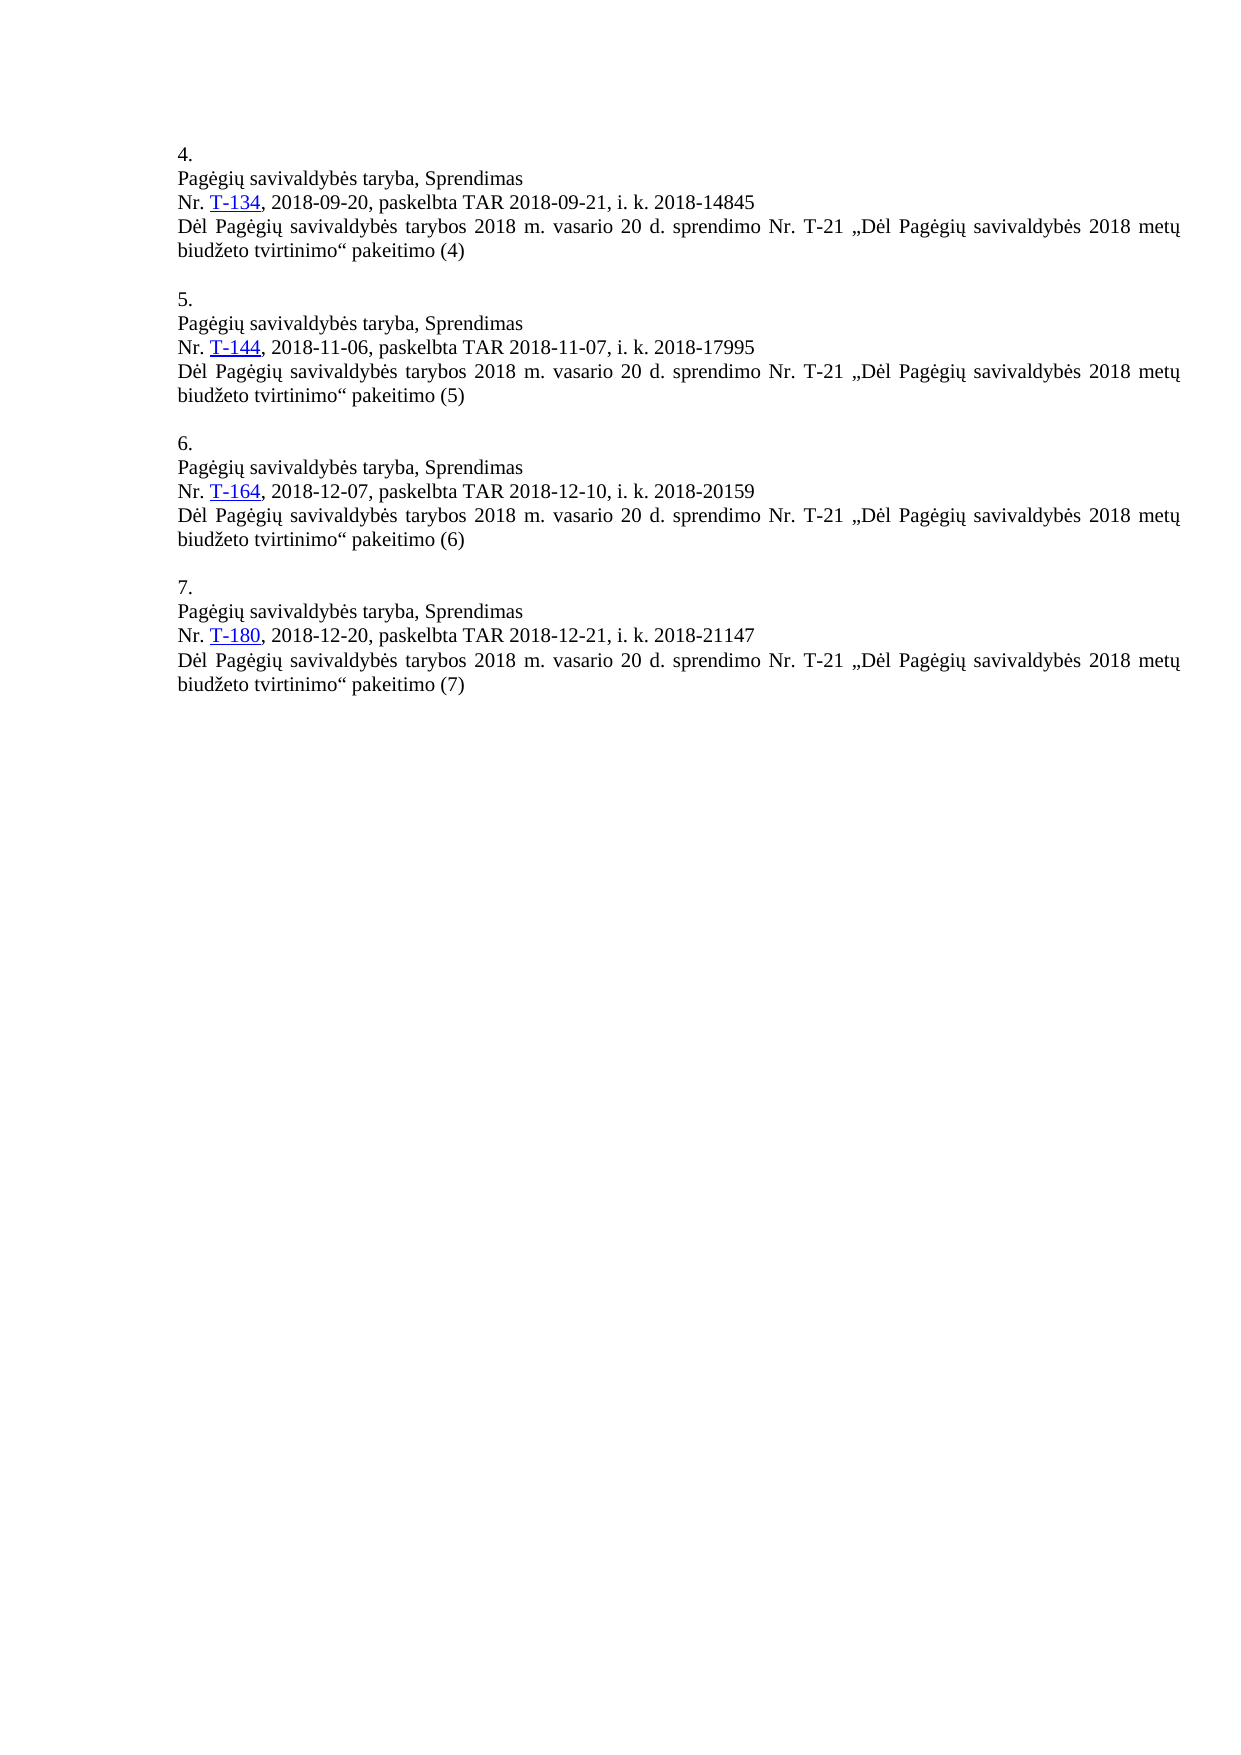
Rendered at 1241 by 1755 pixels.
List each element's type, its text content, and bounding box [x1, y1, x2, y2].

text 5. [177, 287, 1181, 311]
text Pagėgių savivaldybės taryba, Sprendimas [177, 166, 1181, 190]
text Pagėgių savivaldybės taryba, Sprendimas [177, 455, 1181, 479]
text Dėl Pagėgių savivaldybės tarybos 2018 m. vasario 20 d. sprendimo Nr. T-21 „Dėl Pagėgių savivaldybės 2018 metų biudžeto tvirtinimo“ pakeitimo (6) [177, 503, 1181, 551]
text Pagėgių savivaldybės taryba, Sprendimas [177, 599, 1181, 623]
text 6. [177, 431, 1181, 455]
text Nr. T-164, 2018-12-07, paskelbta TAR 2018-12-10, i. k. 2018-20159 [177, 479, 1181, 503]
text Dėl Pagėgių savivaldybės tarybos 2018 m. vasario 20 d. sprendimo Nr. T-21 „Dėl Pagėgių savivaldybės 2018 metų biudžeto tvirtinimo“ pakeitimo (7) [177, 647, 1181, 696]
text Dėl Pagėgių savivaldybės tarybos 2018 m. vasario 20 d. sprendimo Nr. T-21 „Dėl Pagėgių savivaldybės 2018 metų biudžeto tvirtinimo“ pakeitimo (4) [177, 214, 1181, 262]
text 4. [177, 142, 1181, 166]
text Pagėgių savivaldybės taryba, Sprendimas [177, 311, 1181, 335]
text 7. [177, 575, 1181, 599]
text Nr. T-144, 2018-11-06, paskelbta TAR 2018-11-07, i. k. 2018-17995 [177, 335, 1181, 359]
text Nr. T-180, 2018-12-20, paskelbta TAR 2018-12-21, i. k. 2018-21147 [177, 623, 1181, 647]
text Dėl Pagėgių savivaldybės tarybos 2018 m. vasario 20 d. sprendimo Nr. T-21 „Dėl Pagėgių savivaldybės 2018 metų biudžeto tvirtinimo“ pakeitimo (5) [177, 359, 1181, 407]
text Nr. T-134, 2018-09-20, paskelbta TAR 2018-09-21, i. k. 2018-14845 [177, 190, 1181, 214]
